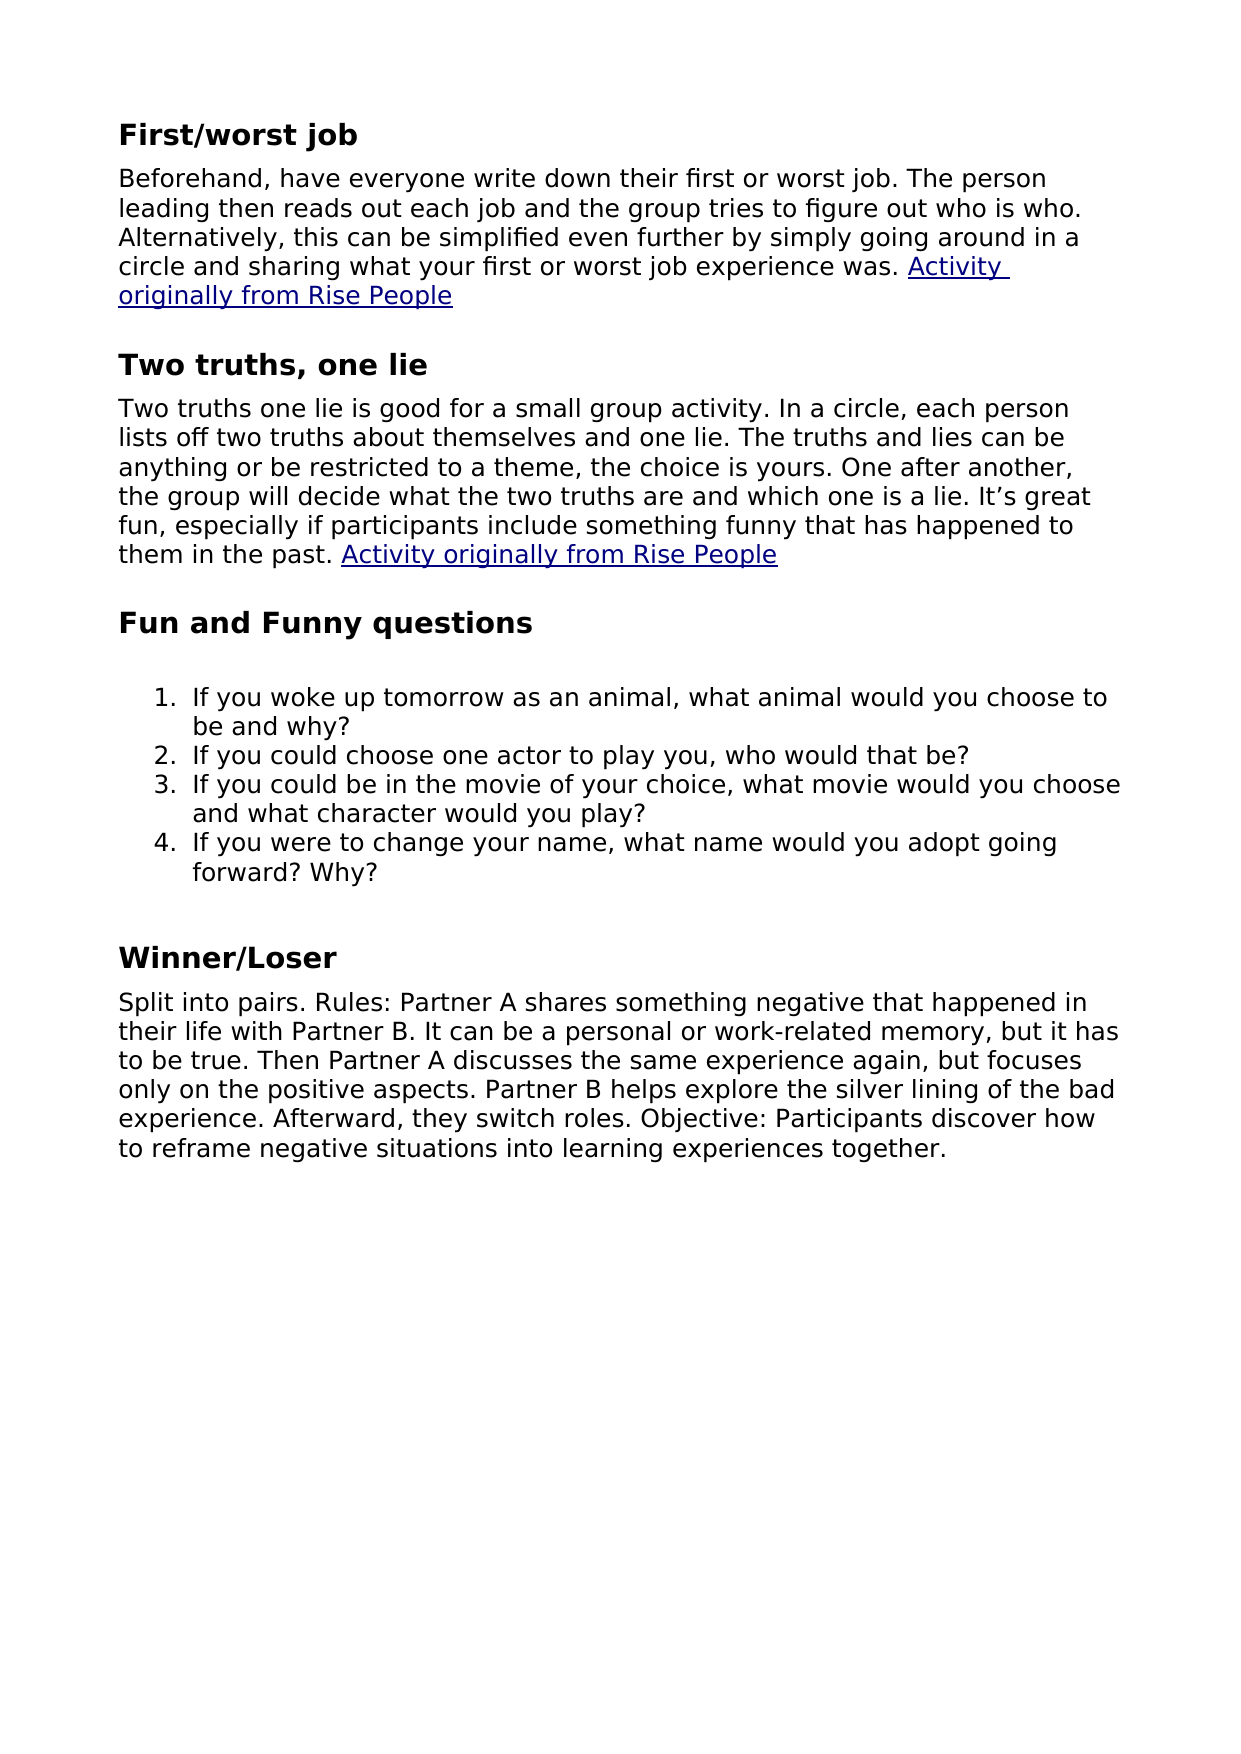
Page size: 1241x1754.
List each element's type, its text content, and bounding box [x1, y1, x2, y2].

list If you were to change your name, what name would you adopt going forward? Why? [177, 829, 1122, 887]
list If you woke up tomorrow as an animal, what animal would you choose to be and why? [177, 683, 1122, 741]
subtitle First/worst job [118, 118, 1122, 152]
text Split into pairs. Rules: Partner A shares something negative that happened in their life with Partner B. It can be a personal or work-related memory, but it has to be true. Then Partner A discusses the same experience again, but focuses only on the positive aspects. Partner B helps explore the silver lining of the bad experience. Afterward, they switch roles. Objective: Participants discover how to reframe negative situations into learning experiences together. [118, 988, 1122, 1163]
text Two truths one lie is good for a small group activity. In a circle, each person lists off two truths about themselves and one lie. The truths and lies can be anything or be restricted to a theme, the choice is yours. One after another, the group will decide what the two truths are and which one is a lie. It’s great fun, especially if participants include something funny that has happened to them in the past. Activity originally from Rise People [118, 394, 1122, 569]
subtitle Two truths, one lie [118, 348, 1122, 382]
subtitle Fun and Funny questions [118, 607, 1122, 641]
list If you could choose one actor to play you, who would that be? [177, 741, 1122, 770]
list If you could be in the movie of your choice, what movie would you choose and what character would you play? [177, 770, 1122, 829]
text Beforehand, have everyone write down their first or worst job. The person leading then reads out each job and the group tries to figure out who is who. Alternatively, this can be simplified even further by simply going around in a circle and sharing what your first or worst job experience was. Activity originally from Rise People [118, 164, 1122, 310]
subtitle Winner/Loser [118, 941, 1122, 975]
